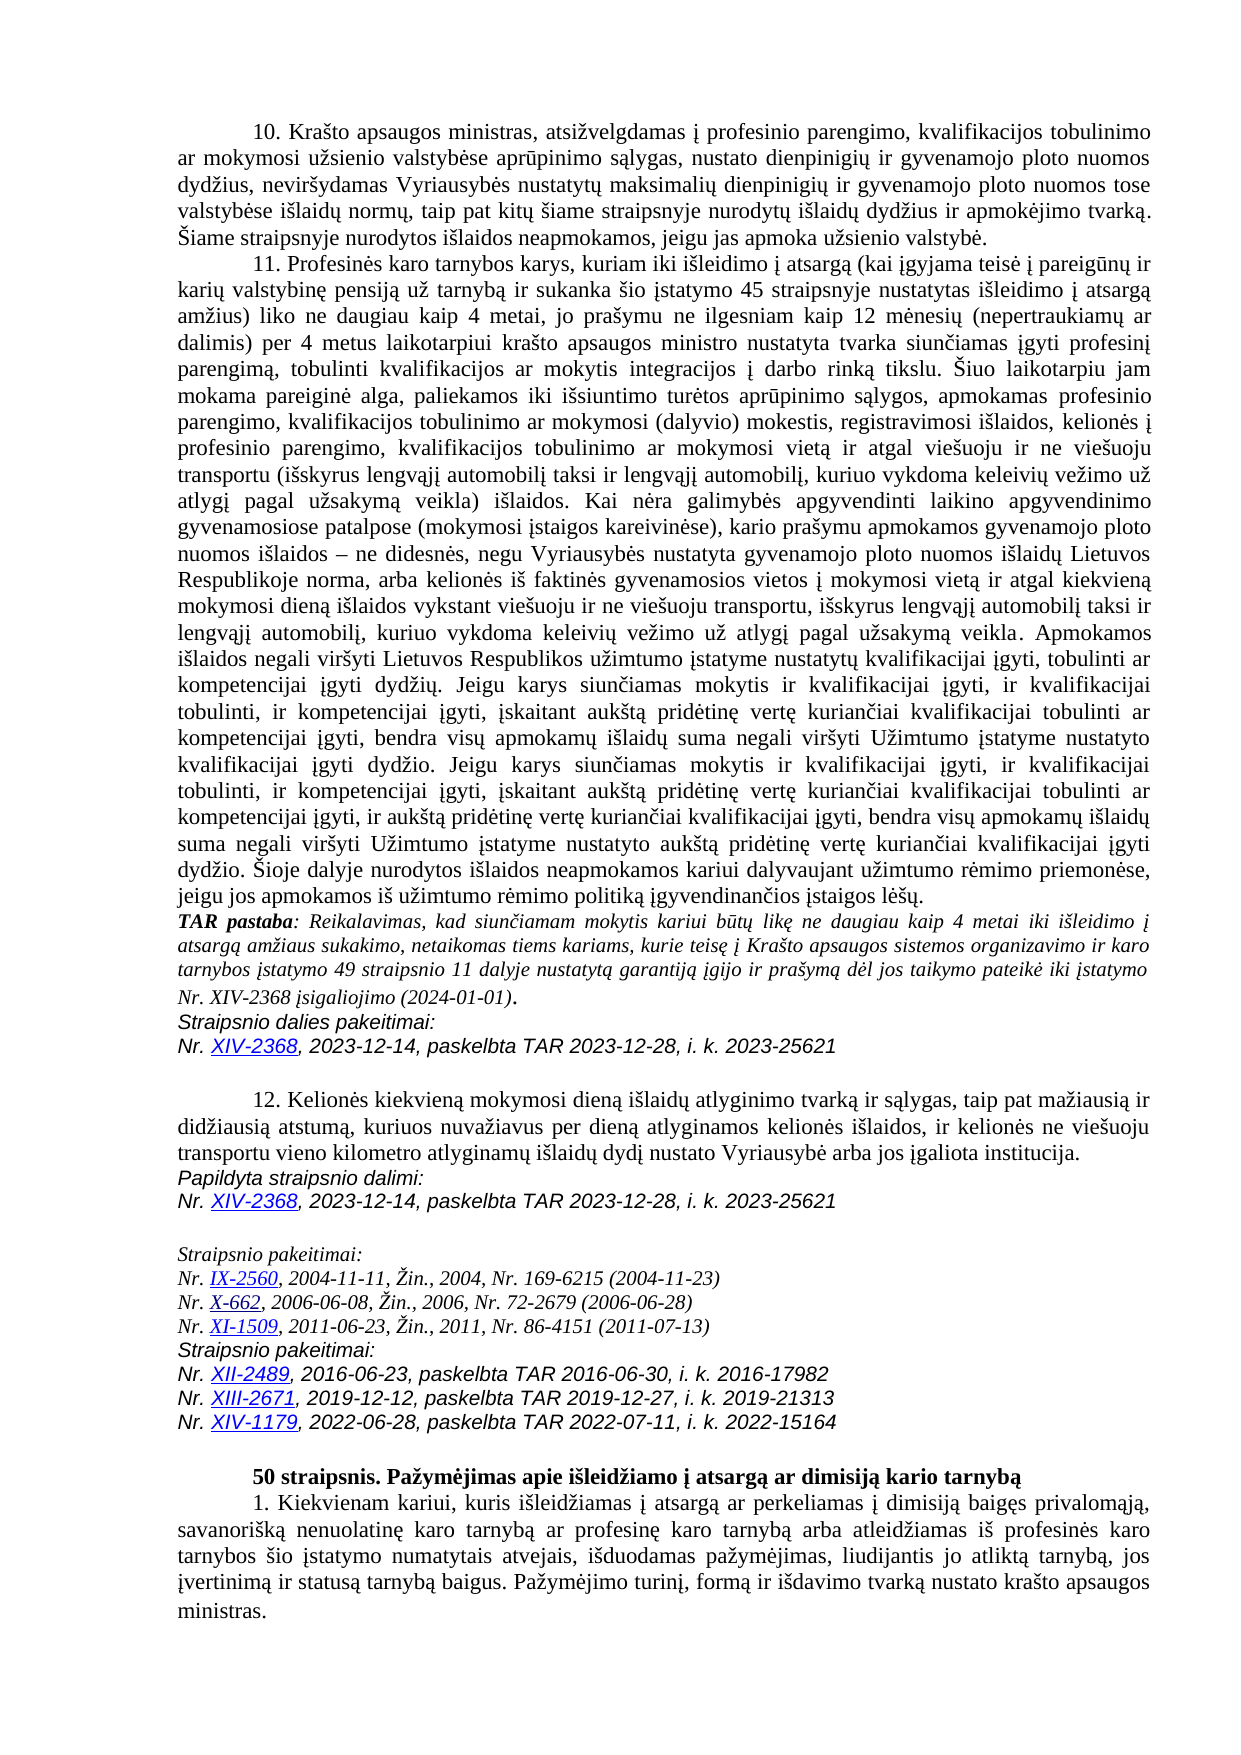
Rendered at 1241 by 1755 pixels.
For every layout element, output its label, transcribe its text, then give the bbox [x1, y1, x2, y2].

text Nr. XIV-2368, 2023-12-14, paskelbta TAR 2023-12-28, i. k. 2023-25621 [177, 1189, 1152, 1213]
text Nr. XIV-2368, 2023-12-14, paskelbta TAR 2023-12-28, i. k. 2023-25621 [177, 1034, 1152, 1058]
text 12. Kelionės kiekvieną mokymosi dieną išlaidų atlyginimo tvarką ir sąlygas, taip pat mažiausią ir didžiausią atstumą, kuriuos nuvažiavus per dieną atlyginamos kelionės išlaidos, ir kelionės ne viešuoju transportu vieno kilometro atlyginamų išlaidų dydį nustato Vyriausybė arba jos įgaliota institucija. [177, 1086, 1152, 1165]
text 10. Krašto apsaugos ministras, atsižvelgdamas į profesinio parengimo, kvalifikacijos tobulinimo ar mokymosi užsienio valstybėse aprūpinimo sąlygas, nustato dienpinigių ir gyvenamojo ploto nuomos dydžius, neviršydamas Vyriausybės nustatytų maksimalių dienpinigių ir gyvenamojo ploto nuomos tose valstybėse išlaidų normų, taip pat kitų šiame straipsnyje nurodytų išlaidų dydžius ir apmokėjimo tvarką. Šiame straipsnyje nurodytos išlaidos neapmokamos, jeigu jas apmoka užsienio valstybė. [177, 118, 1152, 250]
text Nr. X-662, 2006-06-08, Žin., 2006, Nr. 72-2679 (2006-06-28) [177, 1290, 1152, 1314]
text Nr. XIII-2671, 2019-12-12, paskelbta TAR 2019-12-27, i. k. 2019-21313 [177, 1386, 1152, 1410]
text Nr. XII-2489, 2016-06-23, paskelbta TAR 2016-06-30, i. k. 2016-17982 [177, 1362, 1152, 1386]
text 50 straipsnis. Pažymėjimas apie išleidžiamo į atsargą ar dimisiją kario tarnybą [177, 1463, 1152, 1489]
text Straipsnio pakeitimai: [177, 1242, 1152, 1266]
text Straipsnio dalies pakeitimai: [177, 1010, 1152, 1034]
text Nr. XI-1509, 2011-06-23, Žin., 2011, Nr. 86-4151 (2011-07-13) [177, 1314, 1152, 1338]
text TAR pastaba: Reikalavimas, kad siunčiamam mokytis kariui būtų likę ne daugiau kaip 4 metai iki išleidimo į atsargą amžiaus sukakimo, netaikomas tiems kariams, kurie teisę į Krašto apsaugos sistemos organizavimo ir karo tarnybos įstatymo 49 straipsnio 11 dalyje nustatytą garantiją įgijo ir prašymą dėl jos taikymo pateikė iki įstatymo Nr. XIV-2368 įsigaliojimo (2024-01-01). [177, 909, 1152, 1010]
text 11. Profesinės karo tarnybos karys, kuriam iki išleidimo į atsargą (kai įgyjama teisė į pareigūnų ir karių valstybinę pensiją už tarnybą ir sukanka šio įstatymo 45 straipsnyje nustatytas išleidimo į atsargą amžius) liko ne daugiau kaip 4 metai, jo prašymu ne ilgesniam kaip 12 mėnesių (nepertraukiamų ar dalimis) per 4 metus laikotarpiui krašto apsaugos ministro nustatyta tvarka siunčiamas įgyti profesinį parengimą, tobulinti kvalifikacijos ar mokytis integracijos į darbo rinką tikslu. Šiuo laikotarpiu jam mokama pareiginė alga, paliekamos iki išsiuntimo turėtos aprūpinimo sąlygos, apmokamas profesinio parengimo, kvalifikacijos tobulinimo ar mokymosi (dalyvio) mokestis, registravimosi išlaidos, kelionės į profesinio parengimo, kvalifikacijos tobulinimo ar mokymosi vietą ir atgal viešuoju ir ne viešuoju transportu (išskyrus lengvąjį automobilį taksi ir lengvąjį automobilį, kuriuo vykdoma keleivių vežimo už atlygį pagal užsakymą veikla) išlaidos. Kai nėra galimybės apgyvendinti laikino apgyvendinimo gyvenamosiose patalpose (mokymosi įstaigos kareivinėse), kario prašymu apmokamos gyvenamojo ploto nuomos išlaidos – ne didesnės, negu Vyriausybės nustatyta gyvenamojo ploto nuomos išlaidų Lietuvos Respublikoje norma, arba kelionės iš faktinės gyvenamosios vietos į mokymosi vietą ir atgal kiekvieną mokymosi dieną išlaidos vykstant viešuoju ir ne viešuoju transportu, išskyrus lengvąjį automobilį taksi ir lengvąjį automobilį, kuriuo vykdoma keleivių vežimo už atlygį pagal užsakymą veikla. Apmokamos išlaidos negali viršyti Lietuvos Respublikos užimtumo įstatyme nustatytų kvalifikacijai įgyti, tobulinti ar kompetencijai įgyti dydžių. Jeigu karys siunčiamas mokytis ir kvalifikacijai įgyti, ir kvalifikacijai tobulinti, ir kompetencijai įgyti, įskaitant aukštą pridėtinę vertę kuriančiai kvalifikacijai tobulinti ar kompetencijai įgyti, bendra visų apmokamų išlaidų suma negali viršyti Užimtumo įstatyme nustatyto kvalifikacijai įgyti dydžio. Jeigu karys siunčiamas mokytis ir kvalifikacijai įgyti, ir kvalifikacijai tobulinti, ir kompetencijai įgyti, įskaitant aukštą pridėtinę vertę kuriančiai kvalifikacijai tobulinti ar kompetencijai įgyti, ir aukštą pridėtinę vertę kuriančiai kvalifikacijai įgyti, bendra visų apmokamų išlaidų suma negali viršyti Užimtumo įstatyme nustatyto aukštą pridėtinę vertę kuriančiai kvalifikacijai įgyti dydžio. Šioje dalyje nurodytos išlaidos neapmokamos kariui dalyvaujant užimtumo rėmimo priemonėse, jeigu jos apmokamos iš užimtumo rėmimo politiką įgyvendinančios įstaigos lėšų. [177, 250, 1152, 909]
text Papildyta straipsnio dalimi: [177, 1165, 1152, 1189]
text 1. Kiekvienam kariui, kuris išleidžiamas į atsargą ar perkeliamas į dimisiją baigęs privalomąją, savanorišką nenuolatinę karo tarnybą ar profesinę karo tarnybą arba atleidžiamas iš profesinės karo tarnybos šio įstatymo numatytais atvejais, išduodamas pažymėjimas, liudijantis jo atliktą tarnybą, jos įvertinimą ir statusą tarnybą baigus. Pažymėjimo turinį, formą ir išdavimo tvarką nustato krašto apsaugos ministras. [177, 1489, 1152, 1623]
text Nr. IX-2560, 2004-11-11, Žin., 2004, Nr. 169-6215 (2004-11-23) [177, 1266, 1152, 1290]
text Straipsnio pakeitimai: [177, 1338, 1152, 1362]
text Nr. XIV-1179, 2022-06-28, paskelbta TAR 2022-07-11, i. k. 2022-15164 [177, 1410, 1152, 1434]
